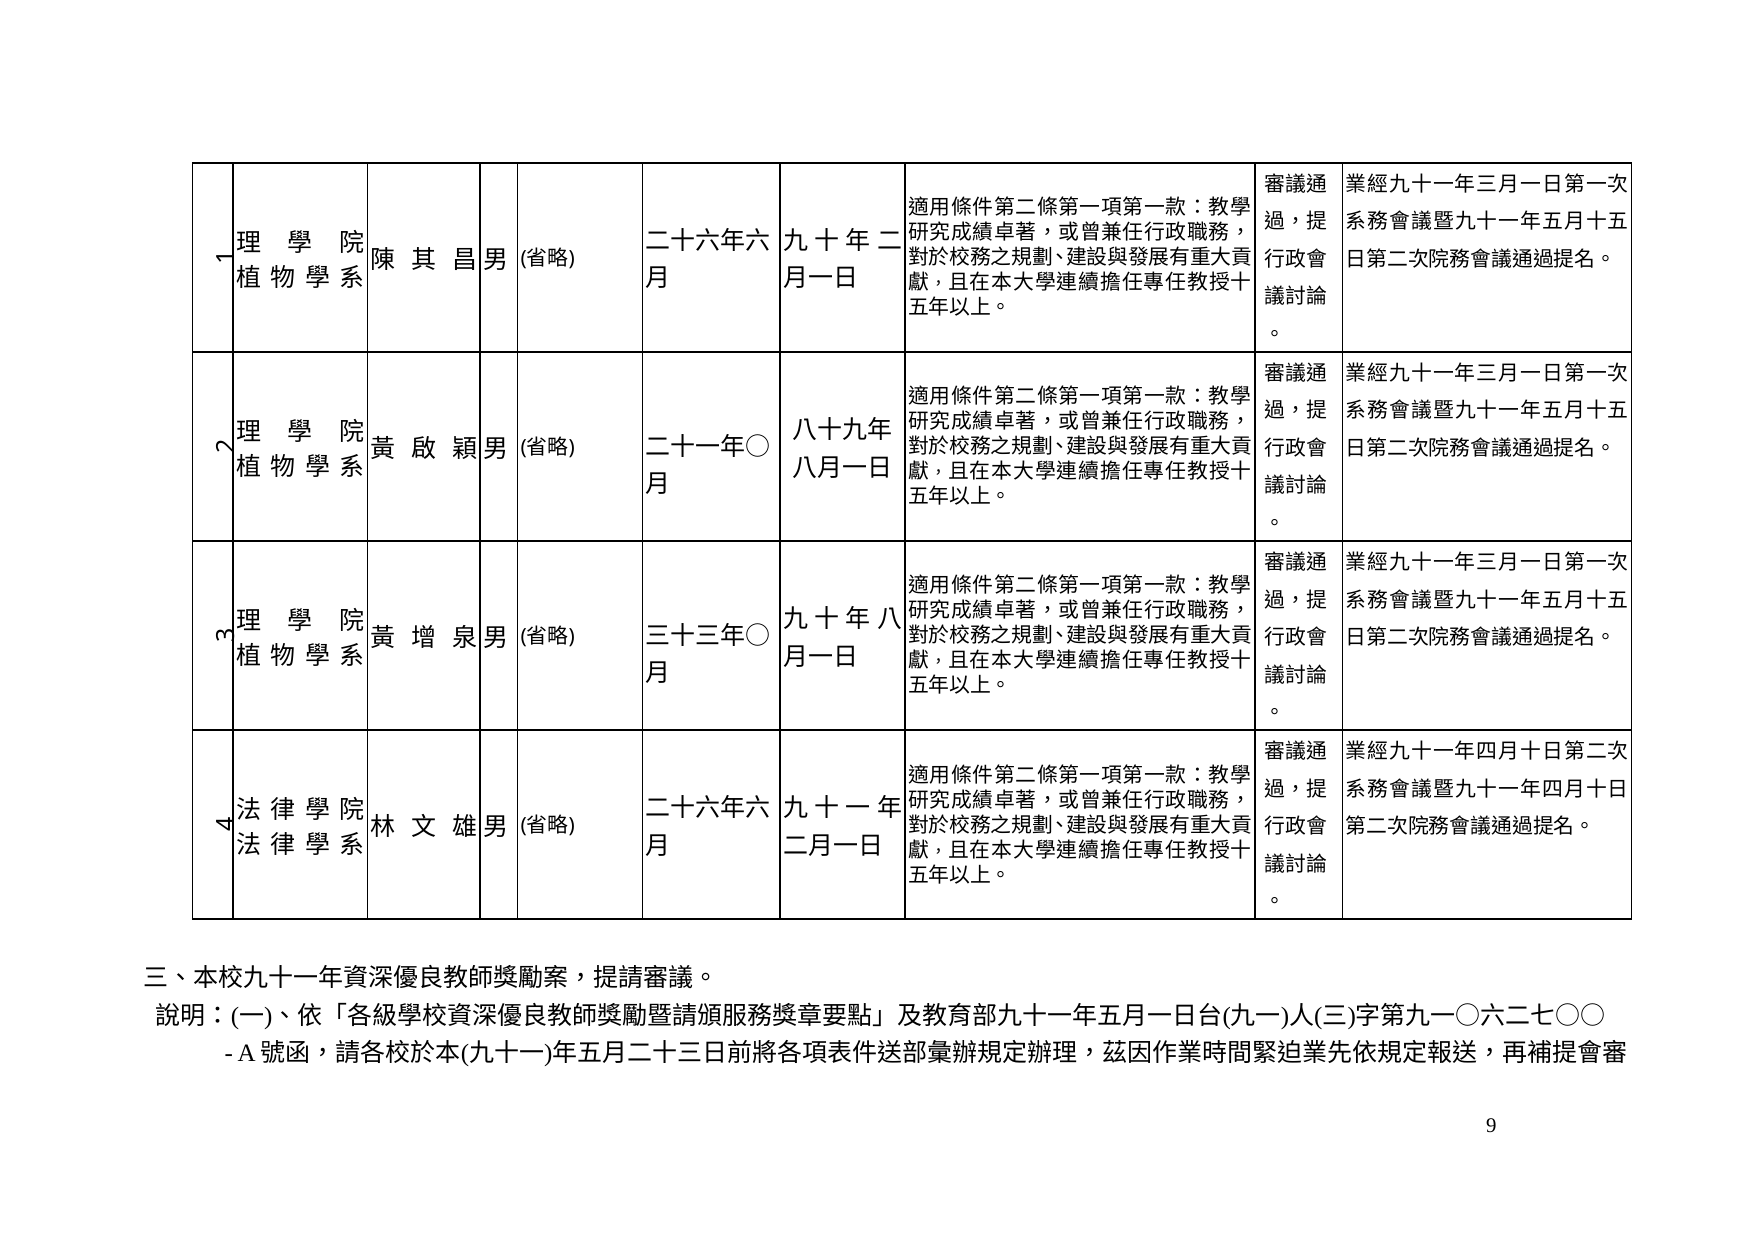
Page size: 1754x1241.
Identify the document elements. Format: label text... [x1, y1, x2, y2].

table_cell 適用條件第二條第一項第一款：教學研究成績卓著，或曾兼任行政職務，對於校務之規劃、建設與發展有重大貢獻，且在本大學連續擔任專任教授十五年以上。 [906, 353, 1254, 540]
table_cell 業經九十一年三月一日第一次系務會議暨九十一年五月十五日第二次院務會議通過提名。 [1343, 353, 1631, 540]
table_cell (省略) [518, 353, 642, 540]
table_cell 林文雄 [368, 731, 479, 918]
text - A號函，請各校於本(九十一)年五月二十三日前將各項表件送部彙辦規定辦理，茲因作業時間緊迫業先依規定報送，再補提會審 [118, 1032, 1636, 1070]
text 說明：(一)、依「各級學校資深優良教師獎勵暨請頒服務獎章要點」及教育部九十一年五月一日台(九一)人(三)字第九一○六二七○○ [118, 995, 1636, 1032]
table_cell 男 [481, 542, 517, 729]
table_cell 審議通過，提行政會議討論 。 [1256, 353, 1342, 540]
table_cell (省略) [518, 731, 642, 918]
table_cell 黃啟穎 [368, 353, 479, 540]
table_cell 八十九年八月一日 [781, 353, 904, 540]
table_cell 審議通過，提行政會議討論 。 [1256, 164, 1342, 351]
text 三、本校九十一年資深優良教師獎勵案，提請審議。 [143, 957, 1636, 995]
table_cell 適用條件第二條第一項第一款：教學研究成績卓著，或曾兼任行政職務，對於校務之規劃、建設與發展有重大貢獻，且在本大學連續擔任專任教授十五年以上。 [906, 542, 1254, 729]
table_cell 男 [481, 731, 517, 918]
table_cell 法律學院 法律學系 [234, 731, 367, 918]
table_cell 4 [193, 731, 232, 918]
table_cell 理學院 植物學系 [234, 164, 367, 351]
table_cell 二十六年六月 [643, 164, 779, 351]
table_cell 3 [193, 542, 232, 729]
table_cell 業經九十一年三月一日第一次系務會議暨九十一年五月十五日第二次院務會議通過提名。 [1343, 164, 1631, 351]
table_cell (省略) [518, 542, 642, 729]
table_cell (省略) [518, 164, 642, 351]
table_cell 業經九十一年三月一日第一次系務會議暨九十一年五月十五日第二次院務會議通過提名。 [1343, 542, 1631, 729]
table_cell 適用條件第二條第一項第一款：教學研究成績卓著，或曾兼任行政職務，對於校務之規劃、建設與發展有重大貢獻，且在本大學連續擔任專任教授十五年以上。 [906, 731, 1254, 918]
table_cell 業經九十一年四月十日第二次系務會議暨九十一年四月十日第二次院務會議通過提名。 [1343, 731, 1631, 918]
table_cell 理學院 植物學系 [234, 353, 367, 540]
table_cell 2 [193, 353, 232, 540]
table_cell 男 [481, 164, 517, 351]
table_cell 九十一年二月一日 [781, 731, 904, 918]
table_cell 九十年二月一日 [781, 164, 904, 351]
table_cell 二十六年六月 [643, 731, 779, 918]
table_cell 二十一年○月 [643, 353, 779, 540]
table_cell 九十年八月一日 [781, 542, 904, 729]
table_cell 黃增泉 [368, 542, 479, 729]
table_cell 男 [481, 353, 517, 540]
table_cell 1 [193, 164, 232, 351]
table_cell 審議通過，提行政會議討論 。 [1256, 731, 1342, 918]
table_cell 適用條件第二條第一項第一款：教學研究成績卓著，或曾兼任行政職務，對於校務之規劃、建設與發展有重大貢獻，且在本大學連續擔任專任教授十五年以上。 [906, 164, 1254, 351]
table_cell 三十三年○月 [643, 542, 779, 729]
table_cell 理學院 植物學系 [234, 542, 367, 729]
table_cell 陳其昌 [368, 164, 479, 351]
table_cell 審議通過，提行政會議討論 。 [1256, 542, 1342, 729]
